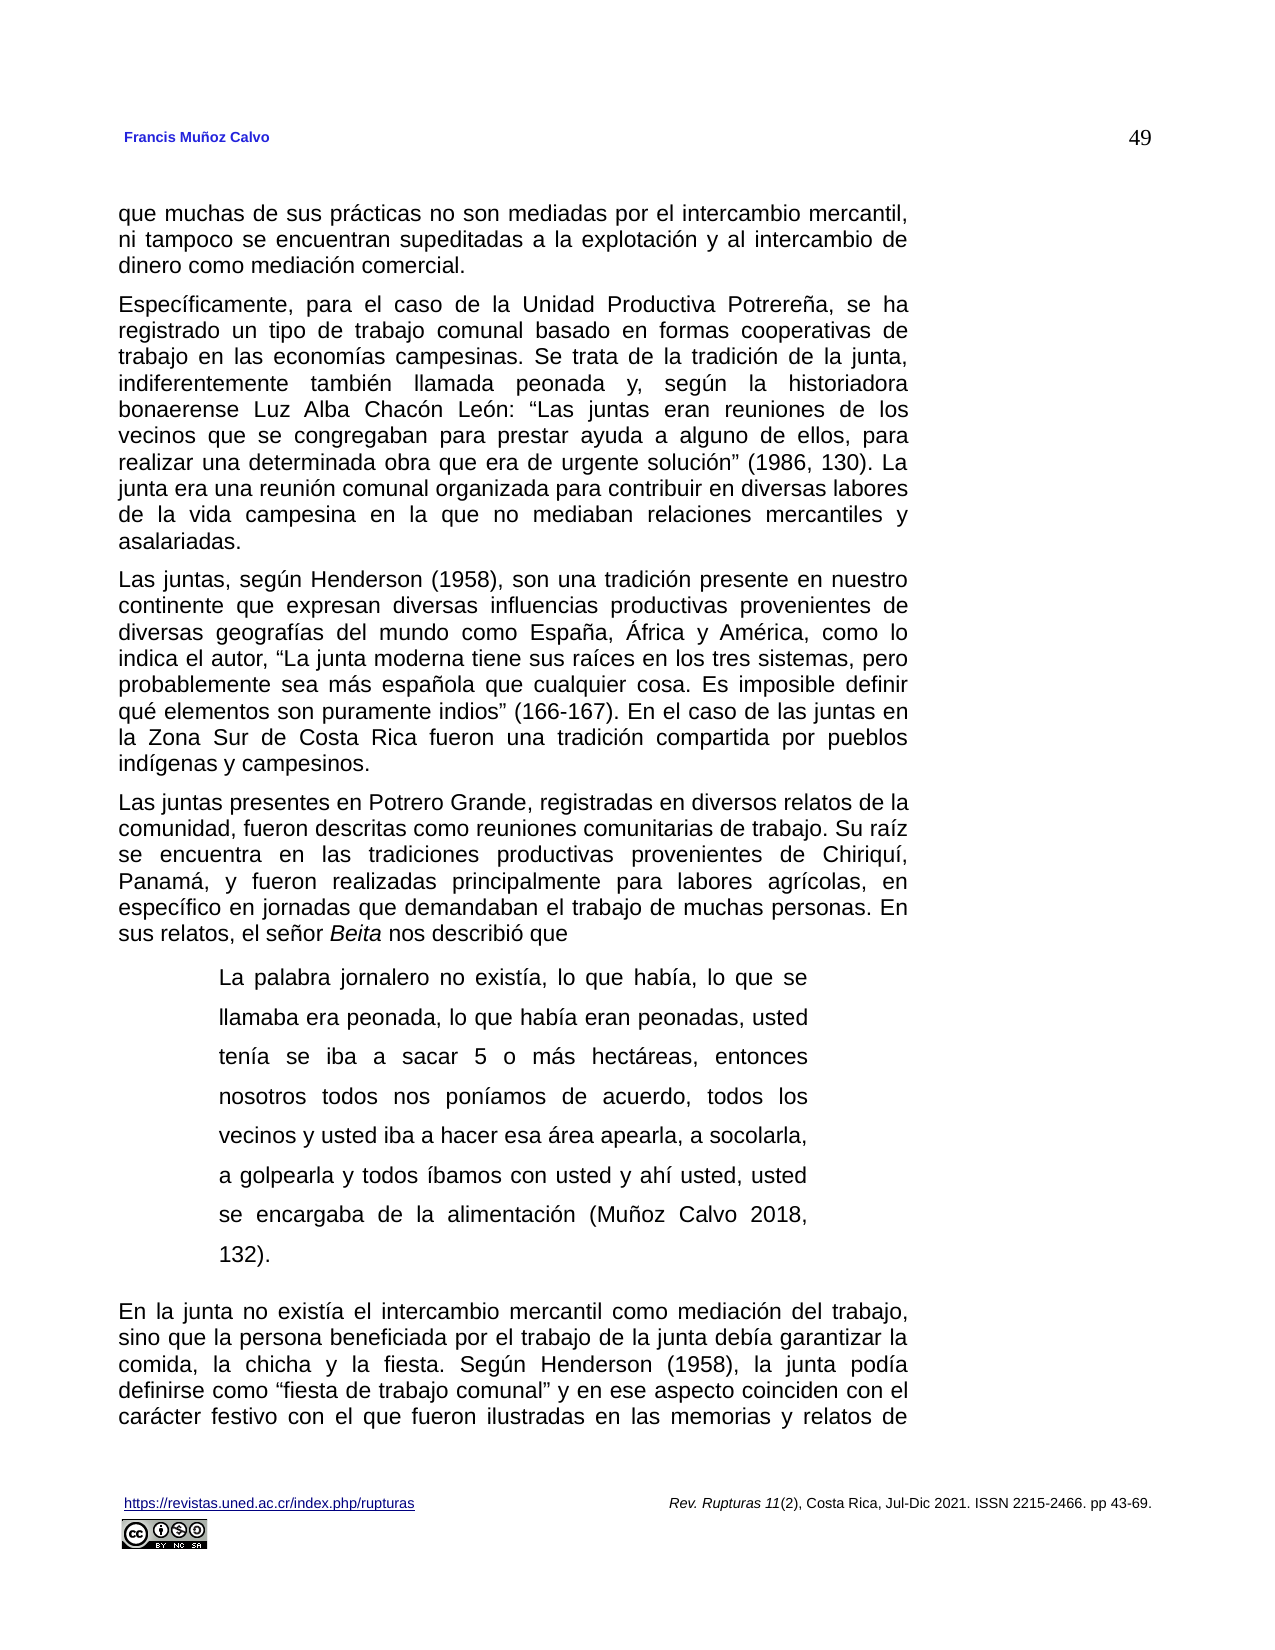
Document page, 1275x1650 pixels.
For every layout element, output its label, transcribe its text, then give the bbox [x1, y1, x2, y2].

text La palabra jornalero no existía, lo que había, lo que se llamaba era peonada, lo que había eran peonadas, usted tenía se iba a sacar 5 o más hectáreas, entonces nosotros todos nos poníamos de acuerdo, todos los vecinos y usted iba a hacer esa área apearla, a socolarla, a golpearla y todos íbamos con usted y ahí usted, usted se encargaba de la alimentación (Muñoz Calvo 2018, 132). [218, 964, 808, 1267]
text En la junta no existía el intercambio mercantil como mediación del trabajo, sino que la persona beneficiada por el trabajo de la junta debía garantizar la comida, la chicha y la fiesta. Según Henderson (1958), la junta podía definirse como “fiesta de trabajo comunal” y en ese aspecto coinciden con el carácter festivo con el que fueron ilustradas en las memorias y relatos de [118, 1298, 909, 1430]
text Específicamente, para el caso de la Unidad Productiva Potrereña, se ha registrado un tipo de trabajo comunal basado en formas cooperativas de trabajo en las economías campesinas. Se trata de la tradición de la junta, indiferentemente también llamada peonada y, según la historiadora bonaerense Luz Alba Chacón León: “Las juntas eran reuniones de los vecinos que se congregaban para prestar ayuda a alguno de ellos, para realizar una determinada obra que era de urgente solución” (1986, 130). La junta era una reunión comunal organizada para contribuir en diversas labores de la vida campesina en la que no mediaban relaciones mercantiles y asalariadas. [118, 291, 909, 554]
text Las juntas presentes en Potrero Grande, registradas en diversos relatos de la comunidad, fueron descritas como reuniones comunitarias de trabajo. Su raíz se encuentra en las tradiciones productivas provenientes de Chiriquí, Panamá, y fueron realizadas principalmente para labores agrícolas, en específico en jornadas que demandaban el trabajo de muchas personas. En sus relatos, el señor Beita nos describió que [118, 788, 909, 947]
text Las juntas, según Henderson (1958), son una tradición presente en nuestro continente que expresan diversas influencias productivas provenientes de diversas geografías del mundo como España, África y América, como lo indica el autor, “La junta moderna tiene sus raíces en los tres sistemas, pero probablemente sea más española que cualquier cosa. Es imposible definir qué elementos son puramente indios” (166-167). En el caso de las juntas en la Zona Sur de Costa Rica fueron una tradición compartida por pueblos indígenas y campesinos. [118, 566, 909, 777]
picture [121, 1519, 208, 1549]
text que muchas de sus prácticas no son mediadas por el intercambio mercantil, ni tampoco se encuentran supeditadas a la explotación y al intercambio de dinero como mediación comercial. [118, 200, 909, 279]
